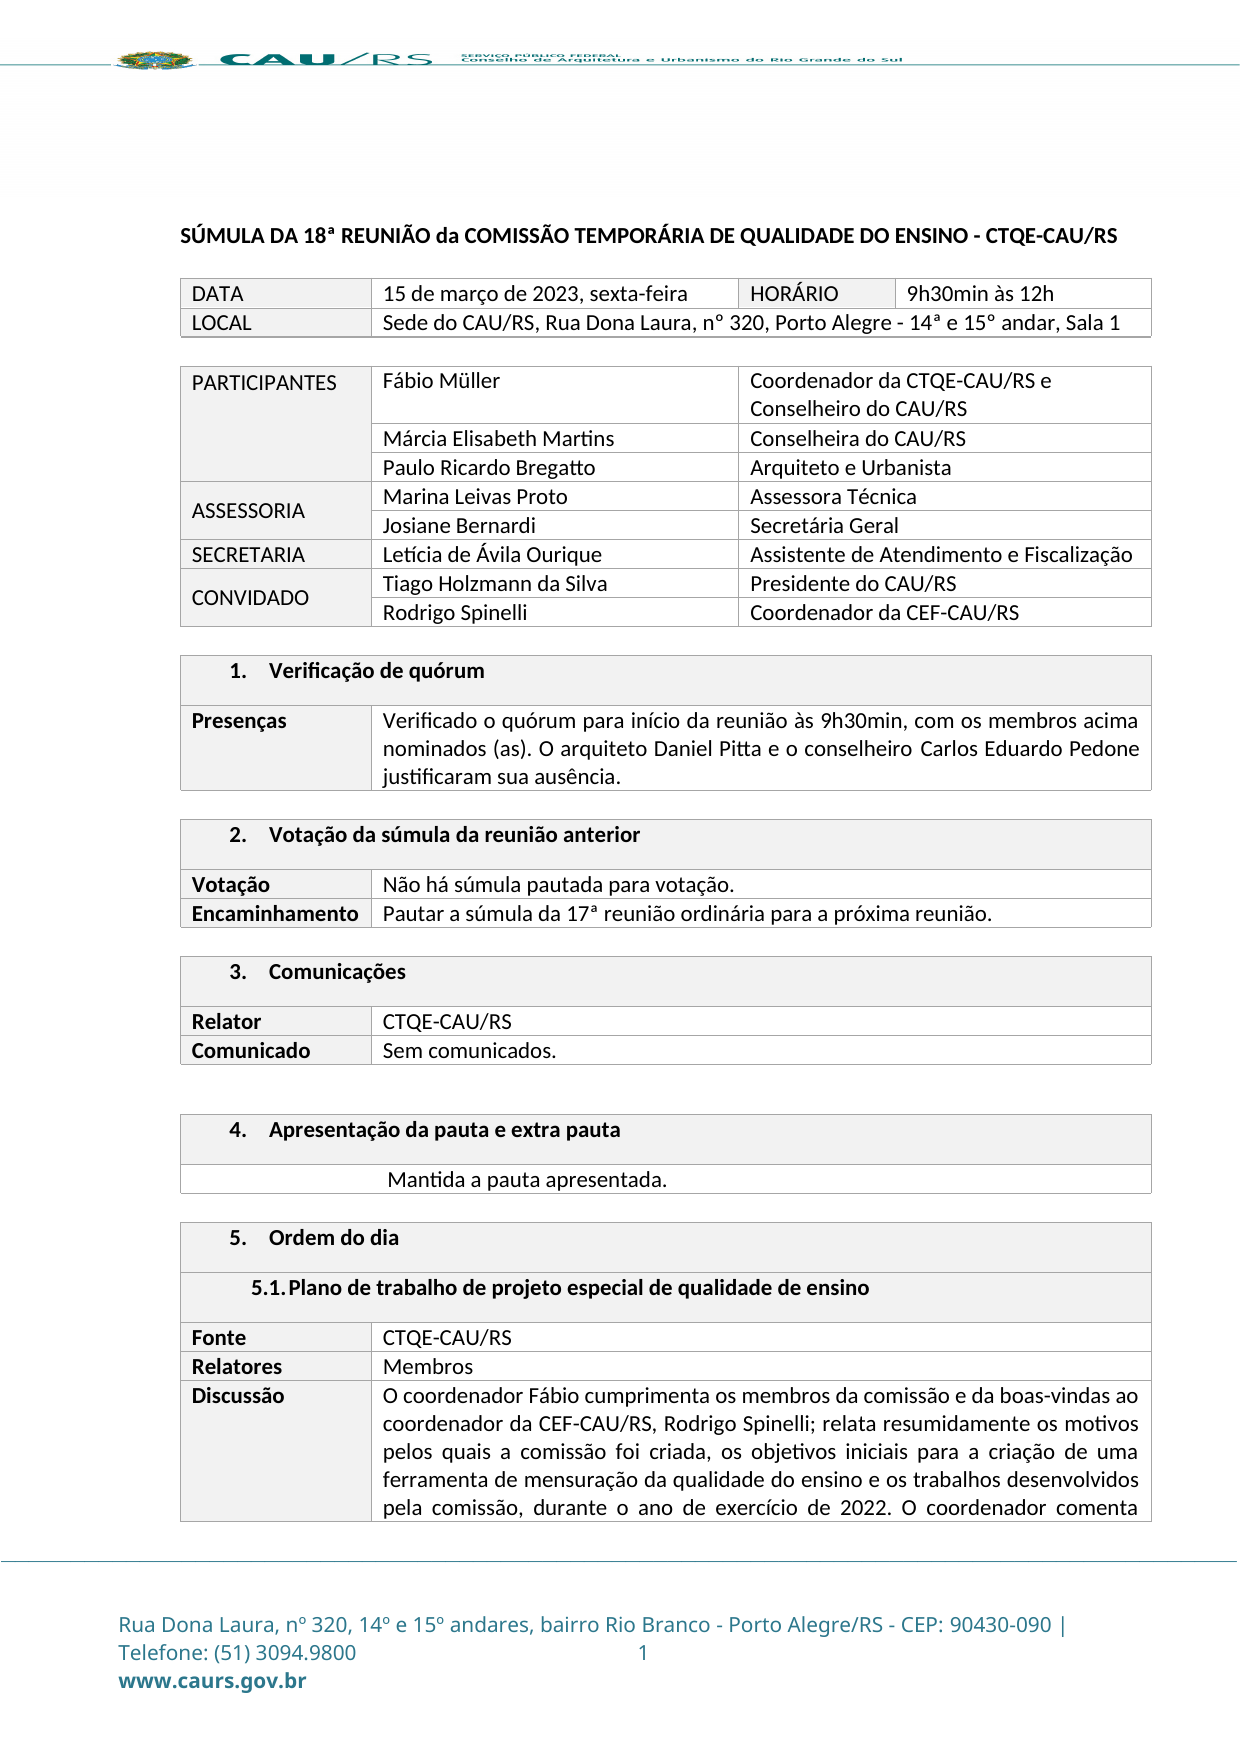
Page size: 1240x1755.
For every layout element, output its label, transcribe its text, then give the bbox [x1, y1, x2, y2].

table_cell Membros [372, 1352, 1151, 1380]
table_cell [176, 366, 180, 423]
table_cell Marina Leivas Proto [372, 482, 738, 510]
table_cell [176, 1380, 180, 1521]
table_cell [176, 655, 180, 705]
table_cell [180, 627, 1151, 655]
text SÚMULA DA 18ª REUNIÃO da COMISSÃO TEMPORÁRIA DE QUALIDADE DO ENSINO - CTQE-CAU/RS [177, 222, 1121, 249]
table_cell [176, 1272, 180, 1322]
table_cell [176, 510, 180, 539]
table_header DATA [181, 279, 371, 307]
table_cell Conselheira do CAU/RS [739, 424, 1151, 452]
table_cell [176, 1114, 180, 1164]
table_cell [181, 338, 1151, 366]
table_cell [176, 1006, 180, 1035]
table_cell [176, 1164, 180, 1193]
table_cell [181, 791, 1151, 819]
table_cell Verificação de quórum [181, 656, 1151, 705]
table_cell Coordenador da CTQE-CAU/RS e Conselheiro do CAU/RS [739, 367, 1151, 423]
table_cell Votação [181, 870, 371, 898]
table_cell Arquiteto e Urbanista [739, 453, 1151, 481]
table_cell PARTICIPANTES [181, 367, 371, 481]
table_header [176, 278, 180, 307]
table_cell Paulo Ricardo Bregatto [372, 453, 738, 481]
table_cell Relator [181, 1007, 371, 1035]
table_cell Presenças [181, 706, 371, 790]
table_cell Encaminhamento [181, 899, 371, 927]
table_cell Sem comunicados. [372, 1036, 1151, 1064]
table_cell Sede do CAU/RS, Rua Dona Laura, nº 320, Porto Alegre - 14ª e 15º andar, Sala 1 [372, 309, 1151, 336]
table_cell [181, 928, 1151, 956]
table_header 9h30min às 12h [896, 279, 1151, 307]
table_cell Coordenador da CEF-CAU/RS [739, 598, 1151, 626]
table_cell SECRETARIA [181, 540, 371, 568]
table_header 15 de março de 2023, sexta-feira [372, 279, 738, 307]
table_cell Assistente de Atendimento e Fiscalização [739, 540, 1151, 568]
table_cell CTQE-CAU/RS [372, 1323, 1151, 1351]
table_cell Pautar a súmula da 17ª reunião ordinária para a próxima reunião. [372, 899, 1151, 927]
table_cell [176, 1351, 180, 1380]
table_cell [176, 1064, 180, 1114]
table_cell [176, 1322, 180, 1351]
table_cell [176, 423, 180, 452]
table_cell [176, 452, 180, 481]
table_cell [176, 336, 180, 366]
table_cell Tiago Holzmann da Silva [372, 569, 738, 597]
table_cell [176, 1035, 180, 1064]
table_cell [176, 705, 180, 790]
table_cell Comunicado [181, 1036, 371, 1064]
table_cell Secretária Geral [739, 511, 1151, 539]
table_cell [176, 927, 180, 956]
table_cell CTQE-CAU/RS [372, 1007, 1151, 1035]
table_cell [176, 1193, 180, 1222]
table_cell LOCAL [181, 309, 371, 336]
table_cell Discussão [181, 1381, 371, 1521]
table_cell Relatores [181, 1352, 371, 1380]
table_cell [176, 790, 180, 819]
table_cell Fonte [181, 1323, 371, 1351]
table_cell Não há súmula pautada para votação. [372, 870, 1151, 898]
table_cell [181, 1194, 1151, 1222]
table_cell Mantida a pauta apresentada. [181, 1165, 1151, 1193]
table_cell CONVIDADO [181, 569, 371, 626]
table_cell [176, 568, 180, 597]
table_cell [176, 539, 180, 568]
table_cell Plano de trabalho de projeto especial de qualidade de ensino [181, 1273, 1151, 1322]
table_cell Presidente do CAU/RS [739, 569, 1151, 597]
table_cell ASSESSORIA [181, 482, 371, 539]
table_cell Márcia Elisabeth Martins [372, 424, 738, 452]
table_cell [181, 1065, 1151, 1114]
table_cell [176, 597, 180, 626]
table_cell Verificado o quórum para início da reunião às 9h30min, com os membros acima nominados (as). O arquiteto Daniel Pitta e o conselheiro Carlos Eduardo Pedone justificaram sua ausência. [372, 706, 1151, 790]
table_cell [176, 1222, 180, 1272]
table_cell [176, 956, 180, 1006]
table_cell [176, 626, 180, 655]
table_cell Assessora Técnica [739, 482, 1151, 510]
table_cell O coordenador Fábio cumprimenta os membros da comissão e da boas-vindas ao coordenador da CEF-CAU/RS, Rodrigo Spinelli; relata resumidamente os motivos pelos quais a comissão foi criada, os objetivos iniciais para a criação de uma ferramenta de mensuração da qualidade do ensino e os trabalhos desenvolvidos pela comissão, durante o ano de exercício de 2022. O coordenador comenta [372, 1381, 1151, 1521]
table_cell Votação da súmula da reunião anterior [181, 820, 1151, 869]
table_cell Fábio Müller [372, 367, 738, 423]
table_cell Ordem do dia [181, 1223, 1151, 1272]
table_cell Apresentação da pauta e extra pauta [181, 1115, 1151, 1164]
table_cell Rodrigo Spinelli [372, 598, 738, 626]
table_cell Comunicações [181, 957, 1151, 1006]
table_cell [176, 898, 180, 927]
table_cell [176, 869, 180, 898]
table_cell Letícia de Ávila Ourique [372, 540, 738, 568]
table_cell [176, 308, 180, 336]
table_cell Josiane Bernardi [372, 511, 738, 539]
table_header HORÁRIO [739, 279, 895, 307]
table_cell [176, 481, 180, 510]
table_cell [176, 819, 180, 869]
